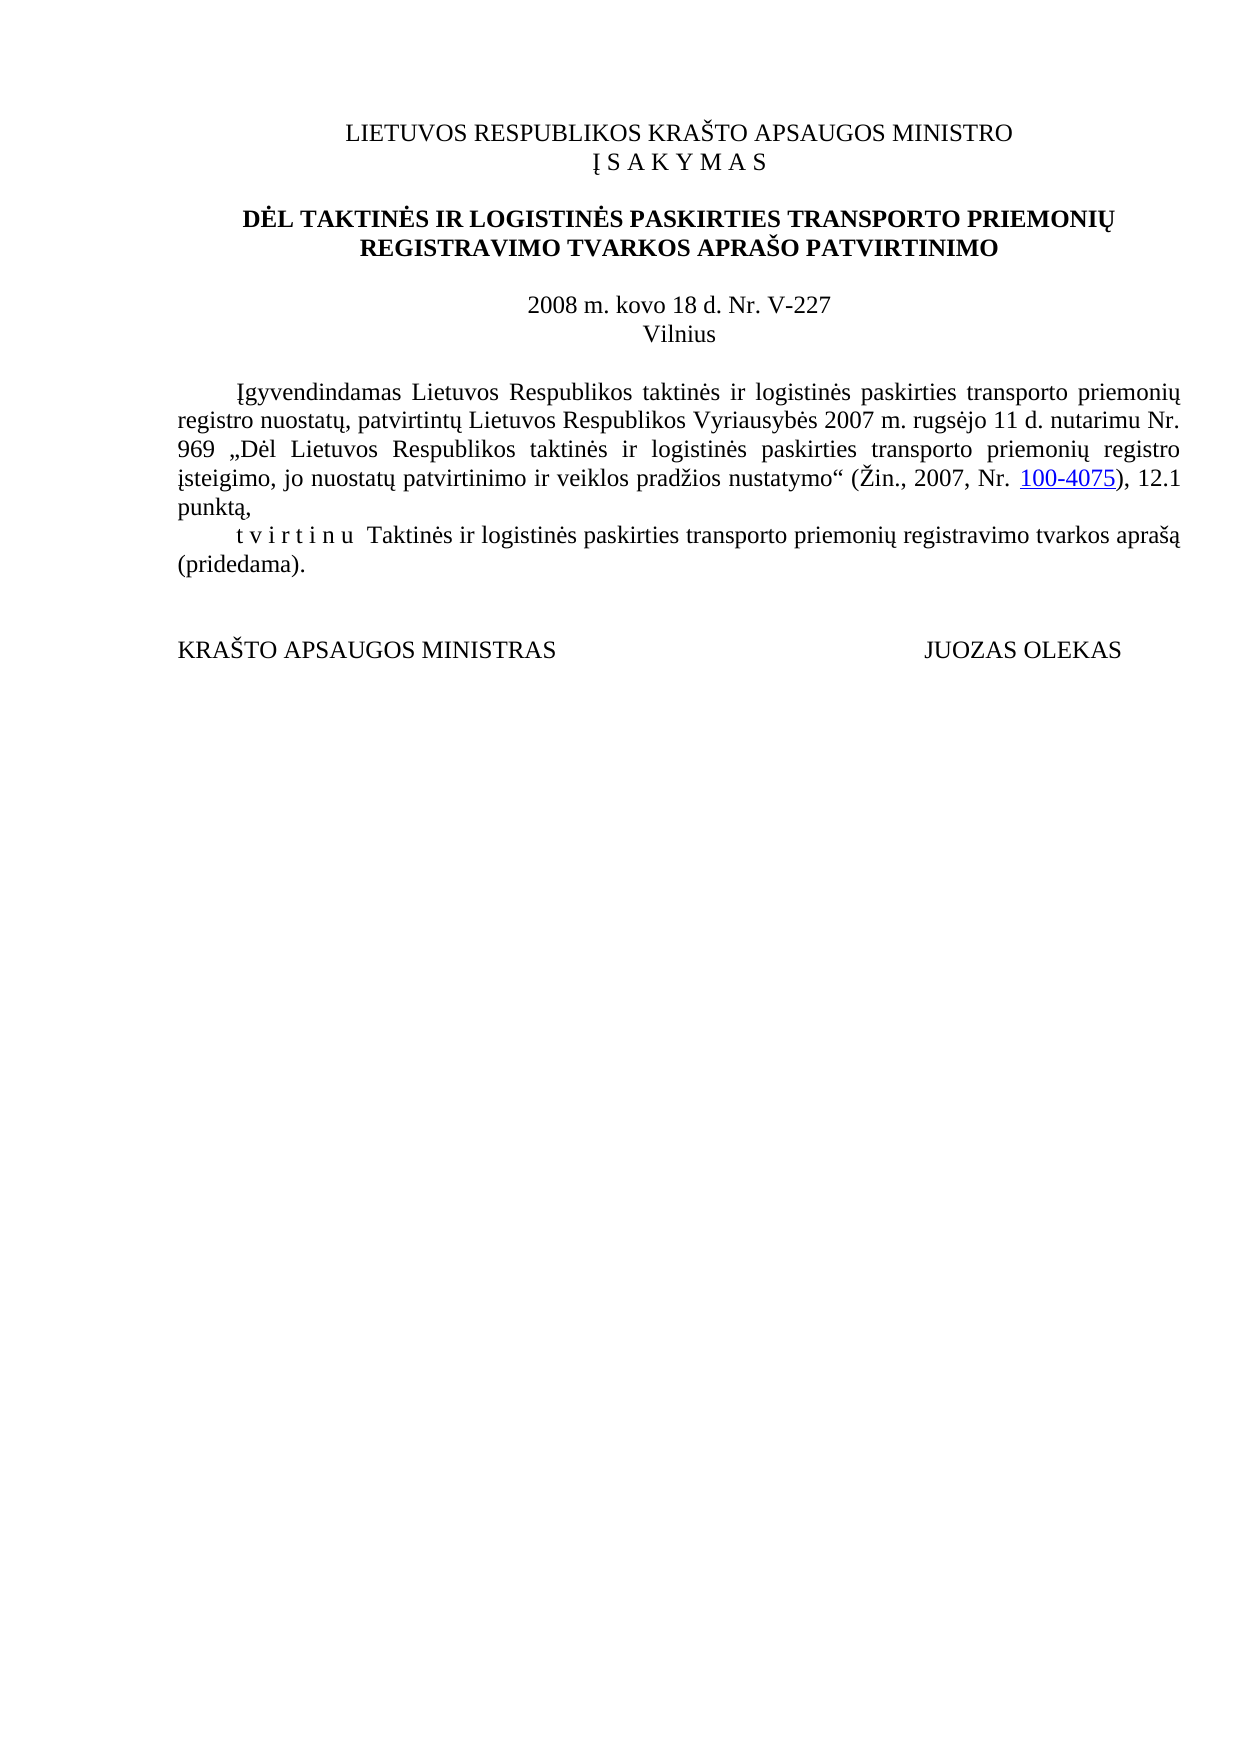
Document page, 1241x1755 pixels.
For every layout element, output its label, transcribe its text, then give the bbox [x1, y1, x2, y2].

text tvirtinu Taktinės ir logistinės paskirties transporto priemonių registravimo tvarkos aprašą (pridedama). [177, 521, 1181, 578]
text Vilnius [177, 319, 1181, 348]
text ĮSAKYMAS [177, 147, 1181, 176]
text Įgyvendindamas Lietuvos Respublikos taktinės ir logistinės paskirties transporto priemonių registro nuostatų, patvirtintų Lietuvos Respublikos Vyriausybės 2007 m. rugsėjo 11 d. nutarimu Nr. 969 „Dėl Lietuvos Respublikos taktinės ir logistinės paskirties transporto priemonių registro įsteigimo, jo nuostatų patvirtinimo ir veiklos pradžios nustatymo“ (Žin., 2007, Nr. 100-4075), 12.1 punktą, [177, 377, 1181, 521]
text KRAŠTO APSAUGOS MINISTRAS JUOZAS OLEKAS [177, 636, 1181, 664]
text LIETUVOS RESPUBLIKOS KRAŠTO APSAUGOS MINISTRO [177, 118, 1181, 147]
text DĖL TAKTINĖS IR LOGISTINĖS PASKIRTIES TRANSPORTO PRIEMONIŲ REGISTRAVIMO TVARKOS APRAŠO PATVIRTINIMO [177, 204, 1181, 262]
text 2008 m. kovo 18 d. Nr. V-227 [177, 291, 1181, 319]
